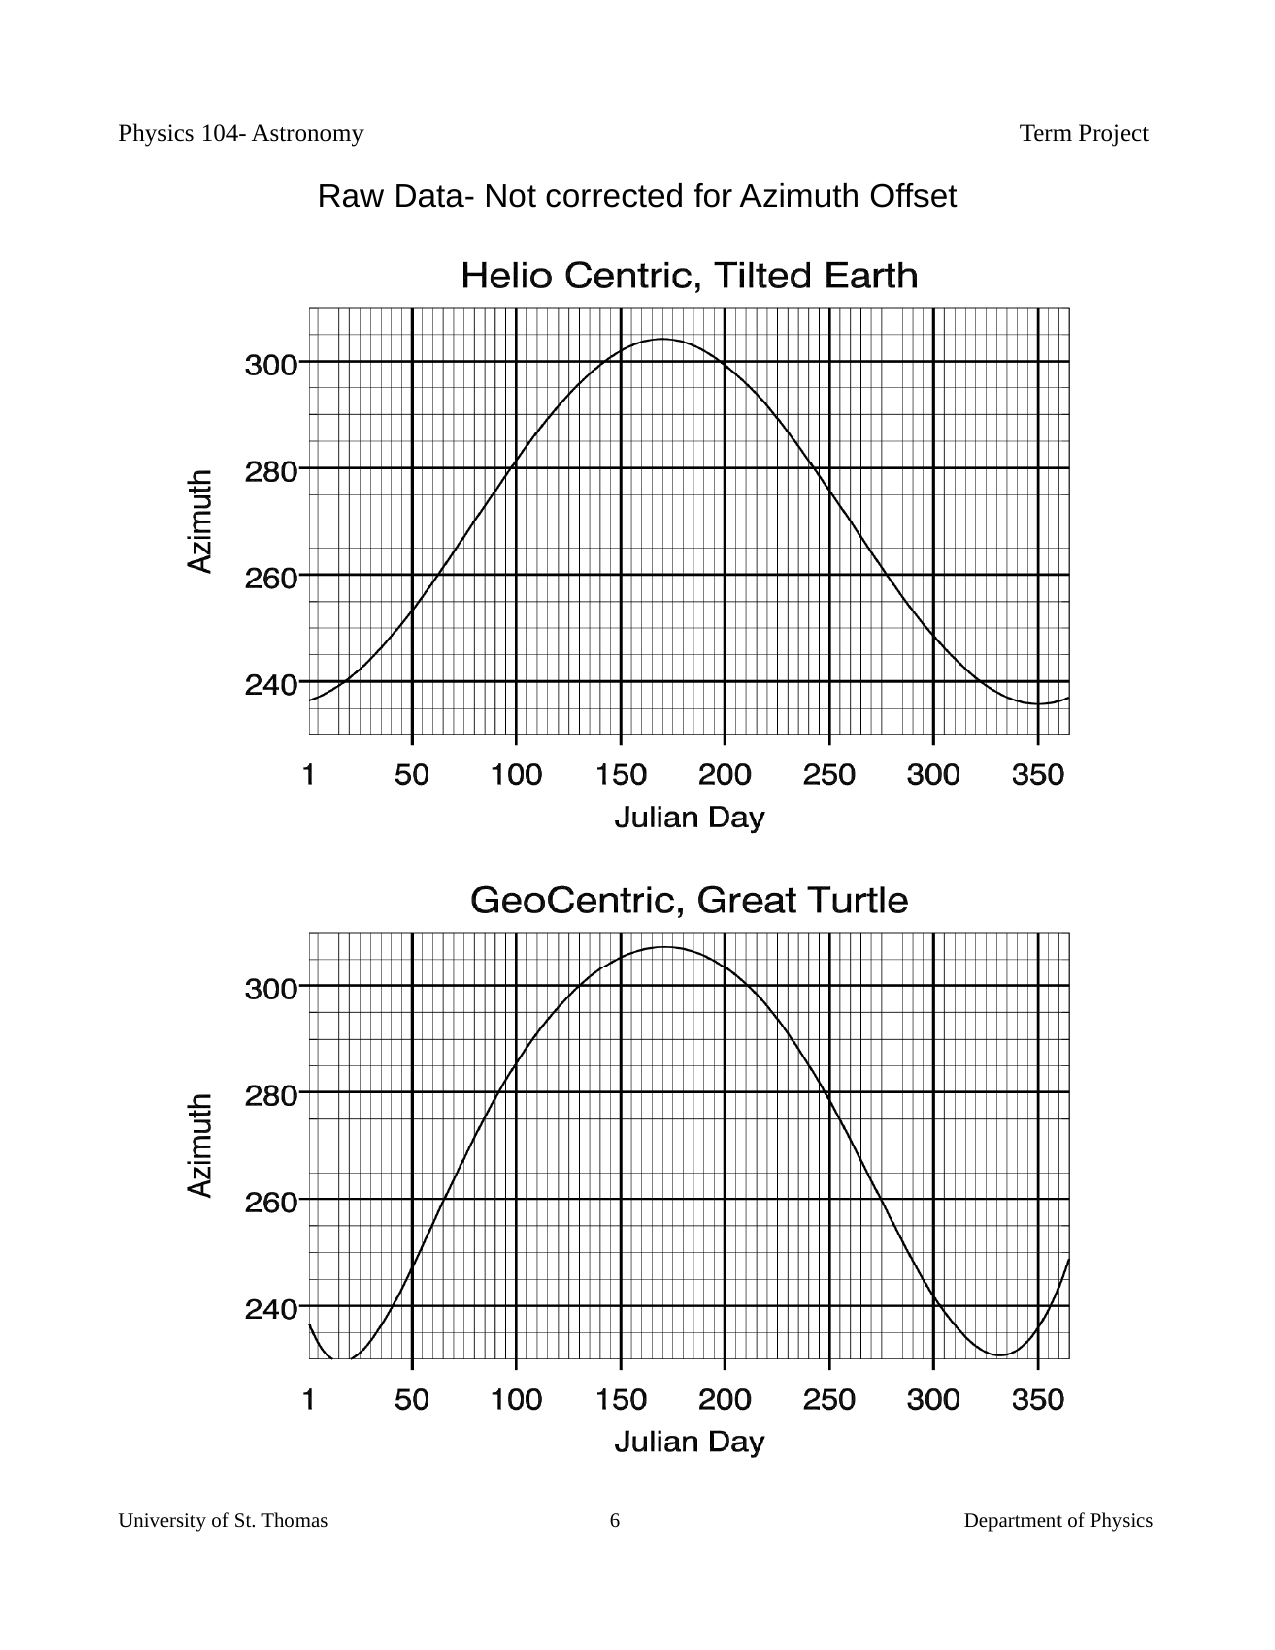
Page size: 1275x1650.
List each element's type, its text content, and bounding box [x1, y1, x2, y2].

text Raw Data- Not corrected for Azimuth Offset [118, 176, 1157, 215]
